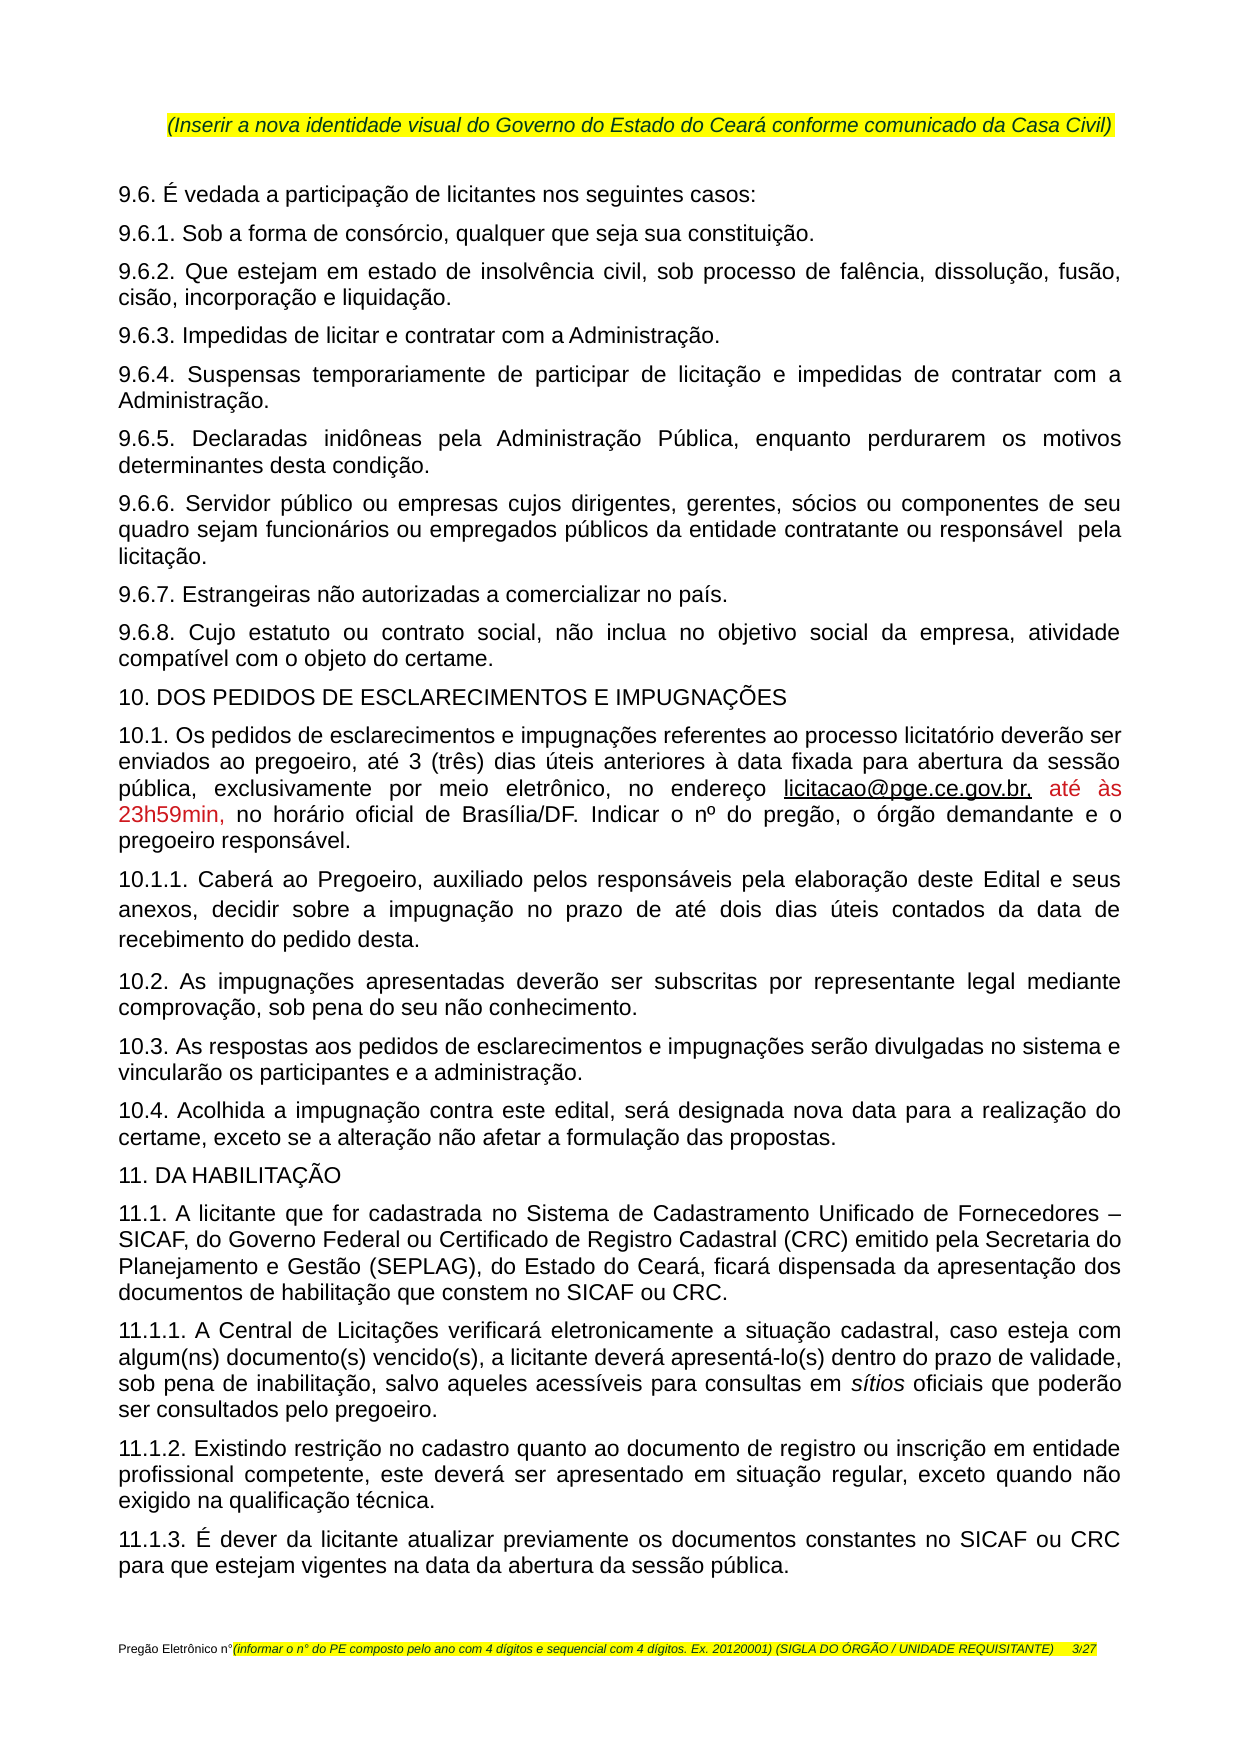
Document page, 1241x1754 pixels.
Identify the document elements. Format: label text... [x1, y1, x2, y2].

text 11.1.3. É dever da licitante atualizar previamente os documentos constantes no SICAF ou CRC para que estejam vigentes na data da abertura da sessão pública. [118, 1526, 1122, 1578]
text 9.6.8. Cujo estatuto ou contrato social, não inclua no objetivo social da empresa, atividade compatível com o objeto do certame. [118, 619, 1121, 672]
text 9.6.1. Sob a forma de consórcio, qualquer que seja sua constituição. [118, 220, 1122, 246]
text 9.6.3. Impedidas de licitar e contratar com a Administração. [118, 322, 1122, 349]
text 9.6.4. Suspensas temporariamente de participar de licitação e impedidas de contratar com a Administração. [118, 361, 1122, 413]
text 11.1. A licitante que for cadastrada no Sistema de Cadastramento Unificado de Fornecedores – SICAF, do Governo Federal ou Certificado de Registro Cadastral (CRC) emitido pela Secretaria do Planejamento e Gestão (SEPLAG), do Estado do Ceará, ficará dispensada da apresentação dos documentos de habilitação que constem no SICAF ou CRC. [118, 1200, 1122, 1305]
text 10.3. As respostas aos pedidos de esclarecimentos e impugnações serão divulgadas no sistema e vincularão os participantes e a administração. [118, 1033, 1122, 1085]
text 9.6.2. Que estejam em estado de insolvência civil, sob processo de falência, dissolução, fusão, cisão, incorporação e liquidação. [118, 258, 1122, 311]
text 9.6.6. Servidor público ou empresas cujos dirigentes, gerentes, sócios ou componentes de seu quadro sejam funcionários ou empregados públicos da entidade contratante ou responsável pela licitação. [118, 490, 1122, 569]
list 10.1.1. Caberá ao Pregoeiro, auxiliado pelos responsáveis pela elaboração deste Edital e seus anexos, decidir sobre a impugnação no prazo de até dois dias úteis contados da data de recebimento do pedido desta. [118, 866, 1122, 952]
text 11. DA HABILITAÇÃO [118, 1162, 1122, 1188]
text 10.4. Acolhida a impugnação contra este edital, será designada nova data para a realização do certame, exceto se a alteração não afetar a formulação das propostas. [118, 1097, 1122, 1150]
text 10. DOS PEDIDOS DE ESCLARECIMENTOS E IMPUGNAÇÕES [118, 684, 1122, 710]
text 10.1. Os pedidos de esclarecimentos e impugnações referentes ao processo licitatório deverão ser enviados ao pregoeiro, até 3 (três) dias úteis anteriores à data fixada para abertura da sessão pública, exclusivamente por meio eletrônico, no endereço licitacao@pge.ce.gov.br, até às 23h59min, no horário oficial de Brasília/DF. Indicar o nº do pregão, o órgão demandante e o pregoeiro responsável. [118, 722, 1122, 854]
text 9.6. É vedada a participação de licitantes nos seguintes casos: [118, 181, 1122, 208]
text 9.6.5. Declaradas inidôneas pela Administração Pública, enquanto perdurarem os motivos determinantes desta condição. [118, 425, 1122, 478]
text 9.6.7. Estrangeiras não autorizadas a comercializar no país. [118, 581, 1121, 607]
text 10.2. As impugnações apresentadas deverão ser subscritas por representante legal mediante comprovação, sob pena do seu não conhecimento. [118, 968, 1122, 1021]
text 11.1.1. A Central de Licitações verificará eletronicamente a situação cadastral, caso esteja com algum(ns) documento(s) vencido(s), a licitante deverá apresentá-lo(s) dentro do prazo de validade, sob pena de inabilitação, salvo aqueles acessíveis para consultas em sítios oficiais que poderão ser consultados pelo pregoeiro. [118, 1317, 1122, 1423]
text 11.1.2. Existindo restrição no cadastro quanto ao documento de registro ou inscrição em entidade profissional competente, este deverá ser apresentado em situação regular, exceto quando não exigido na qualificação técnica. [118, 1434, 1122, 1514]
